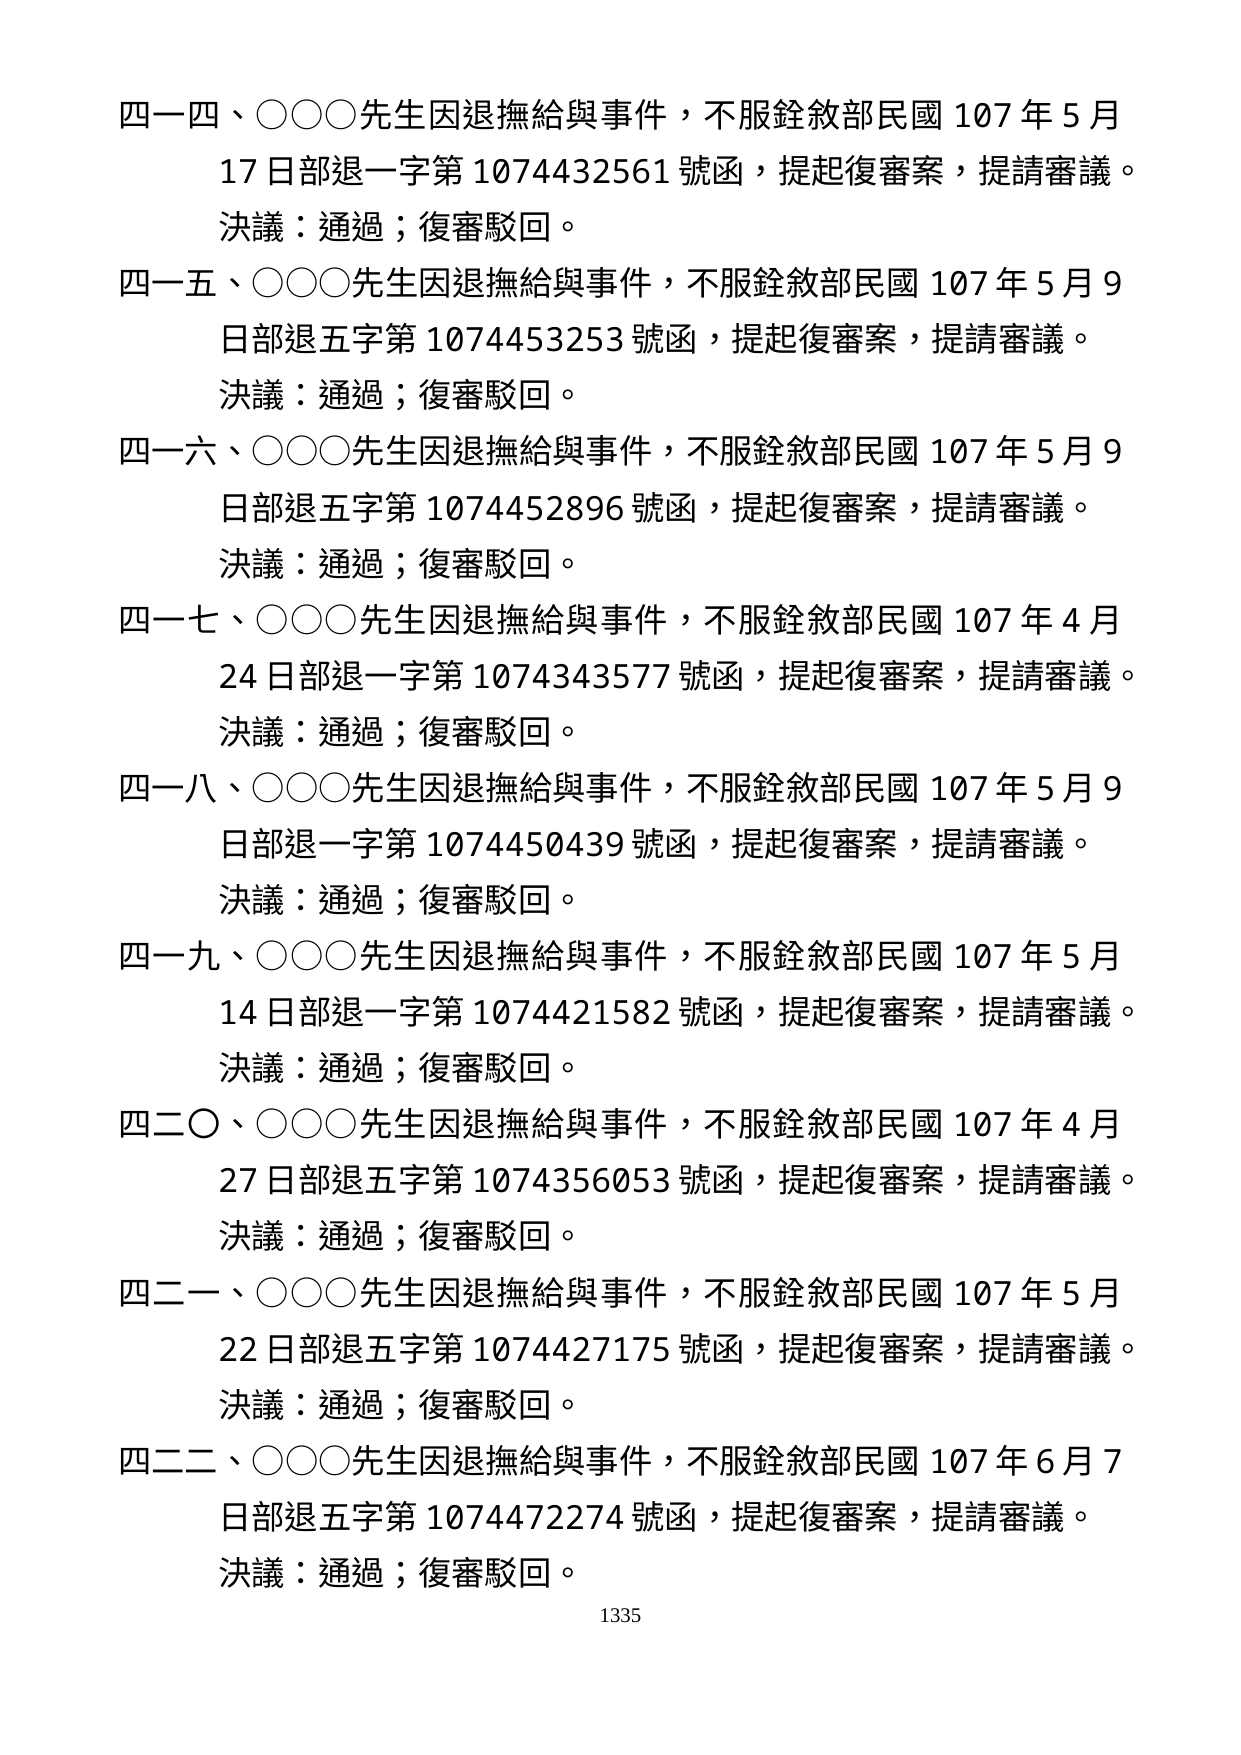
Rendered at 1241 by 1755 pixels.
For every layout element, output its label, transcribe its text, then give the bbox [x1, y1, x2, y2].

text 四一七、○○○先生因退撫給與事件，不服銓敘部民國107年4月24日部退一字第1074343577號函，提起復審案，提請審議。 [118, 593, 1122, 698]
text 四二〇、○○○先生因退撫給與事件，不服銓敘部民國107年4月27日部退五字第1074356053號函，提起復審案，提請審議。 [118, 1098, 1122, 1203]
text 決議：通過；復審駁回。 [218, 537, 1122, 586]
text 決議：通過；復審駁回。 [218, 201, 1122, 249]
text 四一九、○○○先生因退撫給與事件，不服銓敘部民國107年5月14日部退一字第1074421582號函，提起復審案，提請審議。 [118, 930, 1122, 1034]
text 四二一、○○○先生因退撫給與事件，不服銓敘部民國107年5月22日部退五字第1074427175號函，提起復審案，提請審議。 [118, 1266, 1122, 1371]
text 決議：通過；復審駁回。 [218, 1042, 1122, 1090]
text 決議：通過；復審駁回。 [218, 1378, 1122, 1427]
text 四一六、○○○先生因退撫給與事件，不服銓敘部民國107年5月9日部退五字第1074452896號函，提起復審案，提請審議。 [118, 425, 1122, 530]
text 決議：通過；復審駁回。 [218, 1547, 1122, 1595]
text 決議：通過；復審駁回。 [218, 369, 1122, 417]
text 決議：通過；復審駁回。 [218, 874, 1122, 922]
text 四一四、○○○先生因退撫給與事件，不服銓敘部民國107年5月17日部退一字第1074432561號函，提起復審案，提請審議。 [118, 89, 1122, 193]
text 決議：通過；復審駁回。 [218, 1210, 1122, 1258]
text 四一八、○○○先生因退撫給與事件，不服銓敘部民國107年5月9日部退一字第1074450439號函，提起復審案，提請審議。 [118, 762, 1122, 866]
text 四二二、○○○先生因退撫給與事件，不服銓敘部民國107年6月7日部退五字第1074472274號函，提起復審案，提請審議。 [118, 1434, 1122, 1539]
text 決議：通過；復審駁回。 [218, 706, 1122, 754]
text 四一五、○○○先生因退撫給與事件，不服銓敘部民國107年5月9日部退五字第1074453253號函，提起復審案，提請審議。 [118, 257, 1122, 361]
